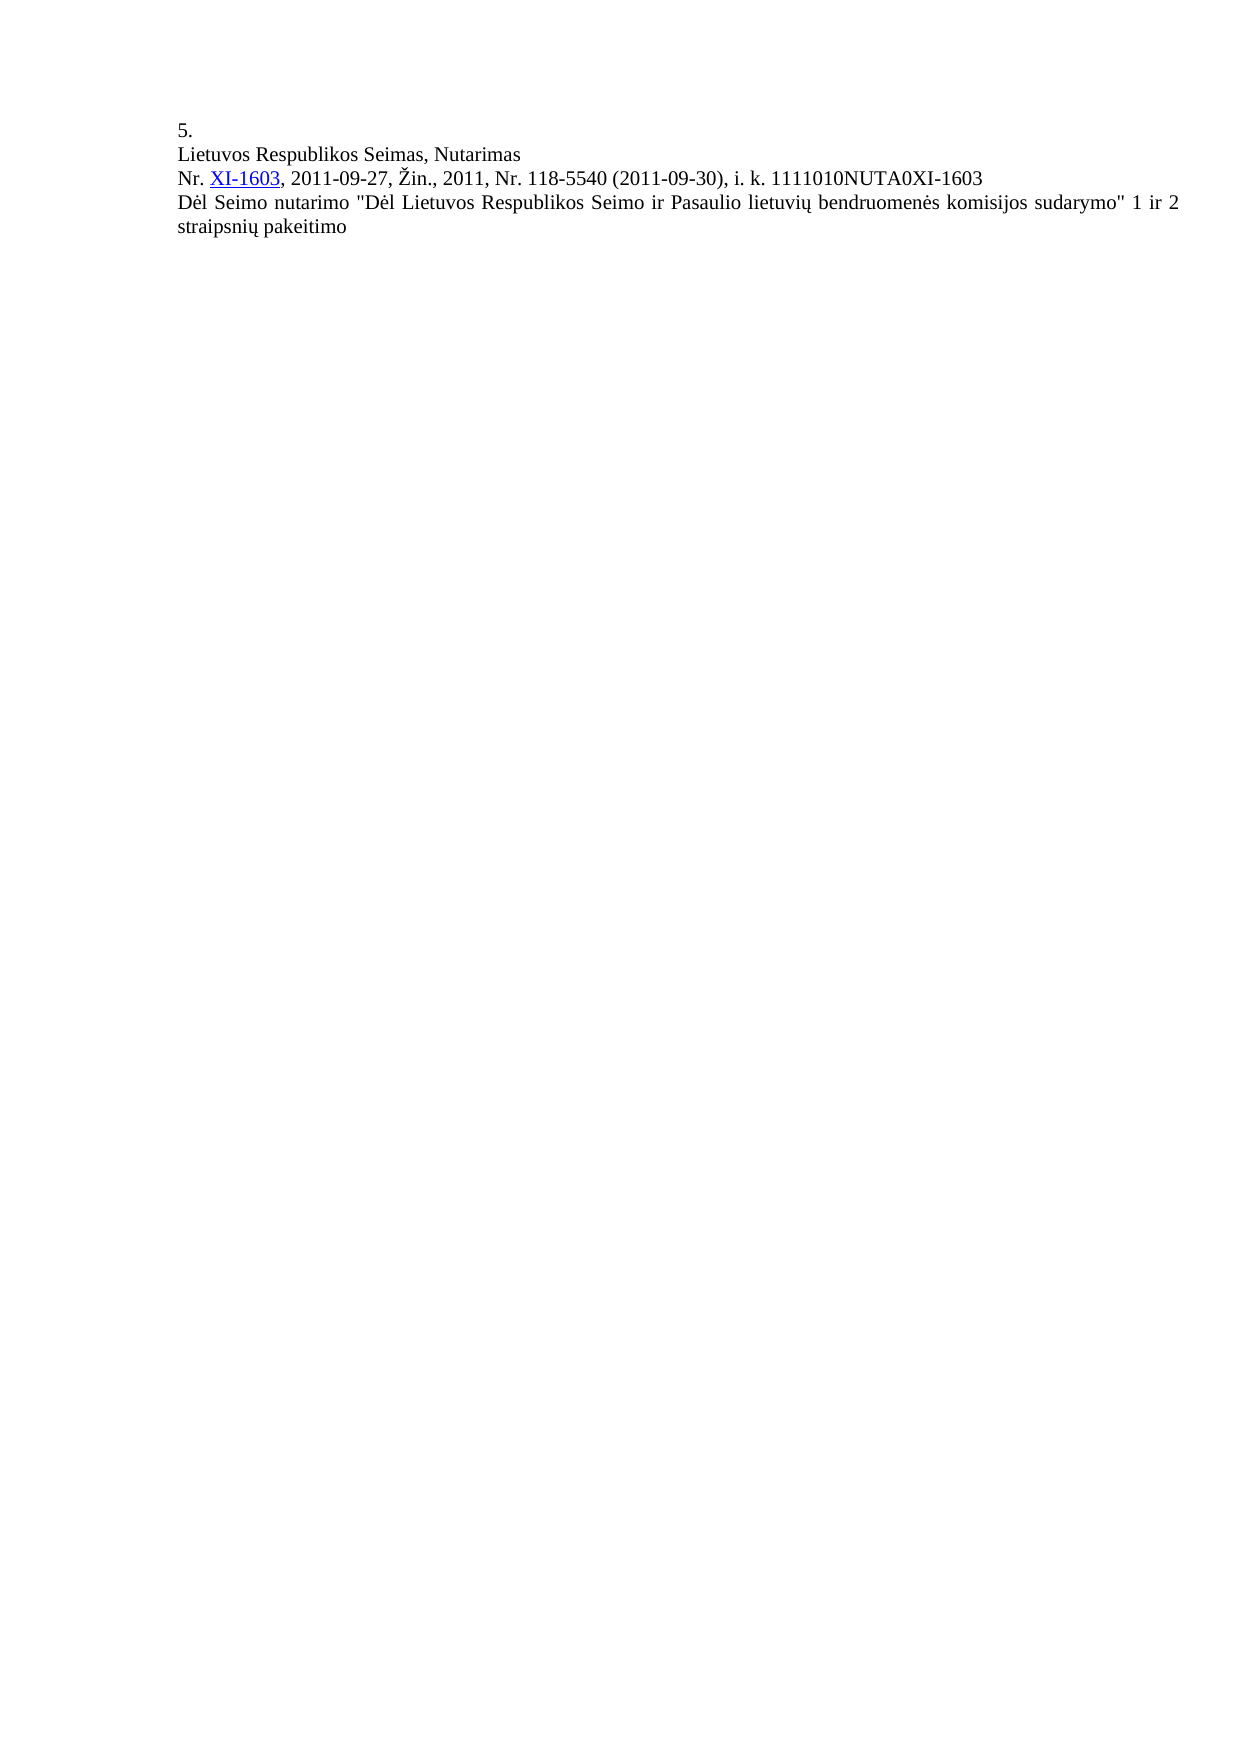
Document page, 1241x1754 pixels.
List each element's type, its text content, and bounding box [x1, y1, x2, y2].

text Nr. XI-1603, 2011-09-27, Žin., 2011, Nr. 118-5540 (2011-09-30), i. k. 1111010NUTA0XI-1603 [177, 166, 1181, 190]
text Lietuvos Respublikos Seimas, Nutarimas [177, 142, 1181, 166]
text Dėl Seimo nutarimo "Dėl Lietuvos Respublikos Seimo ir Pasaulio lietuvių bendruomenės komisijos sudarymo" 1 ir 2 straipsnių pakeitimo [177, 190, 1181, 238]
text 5. [177, 118, 1181, 142]
